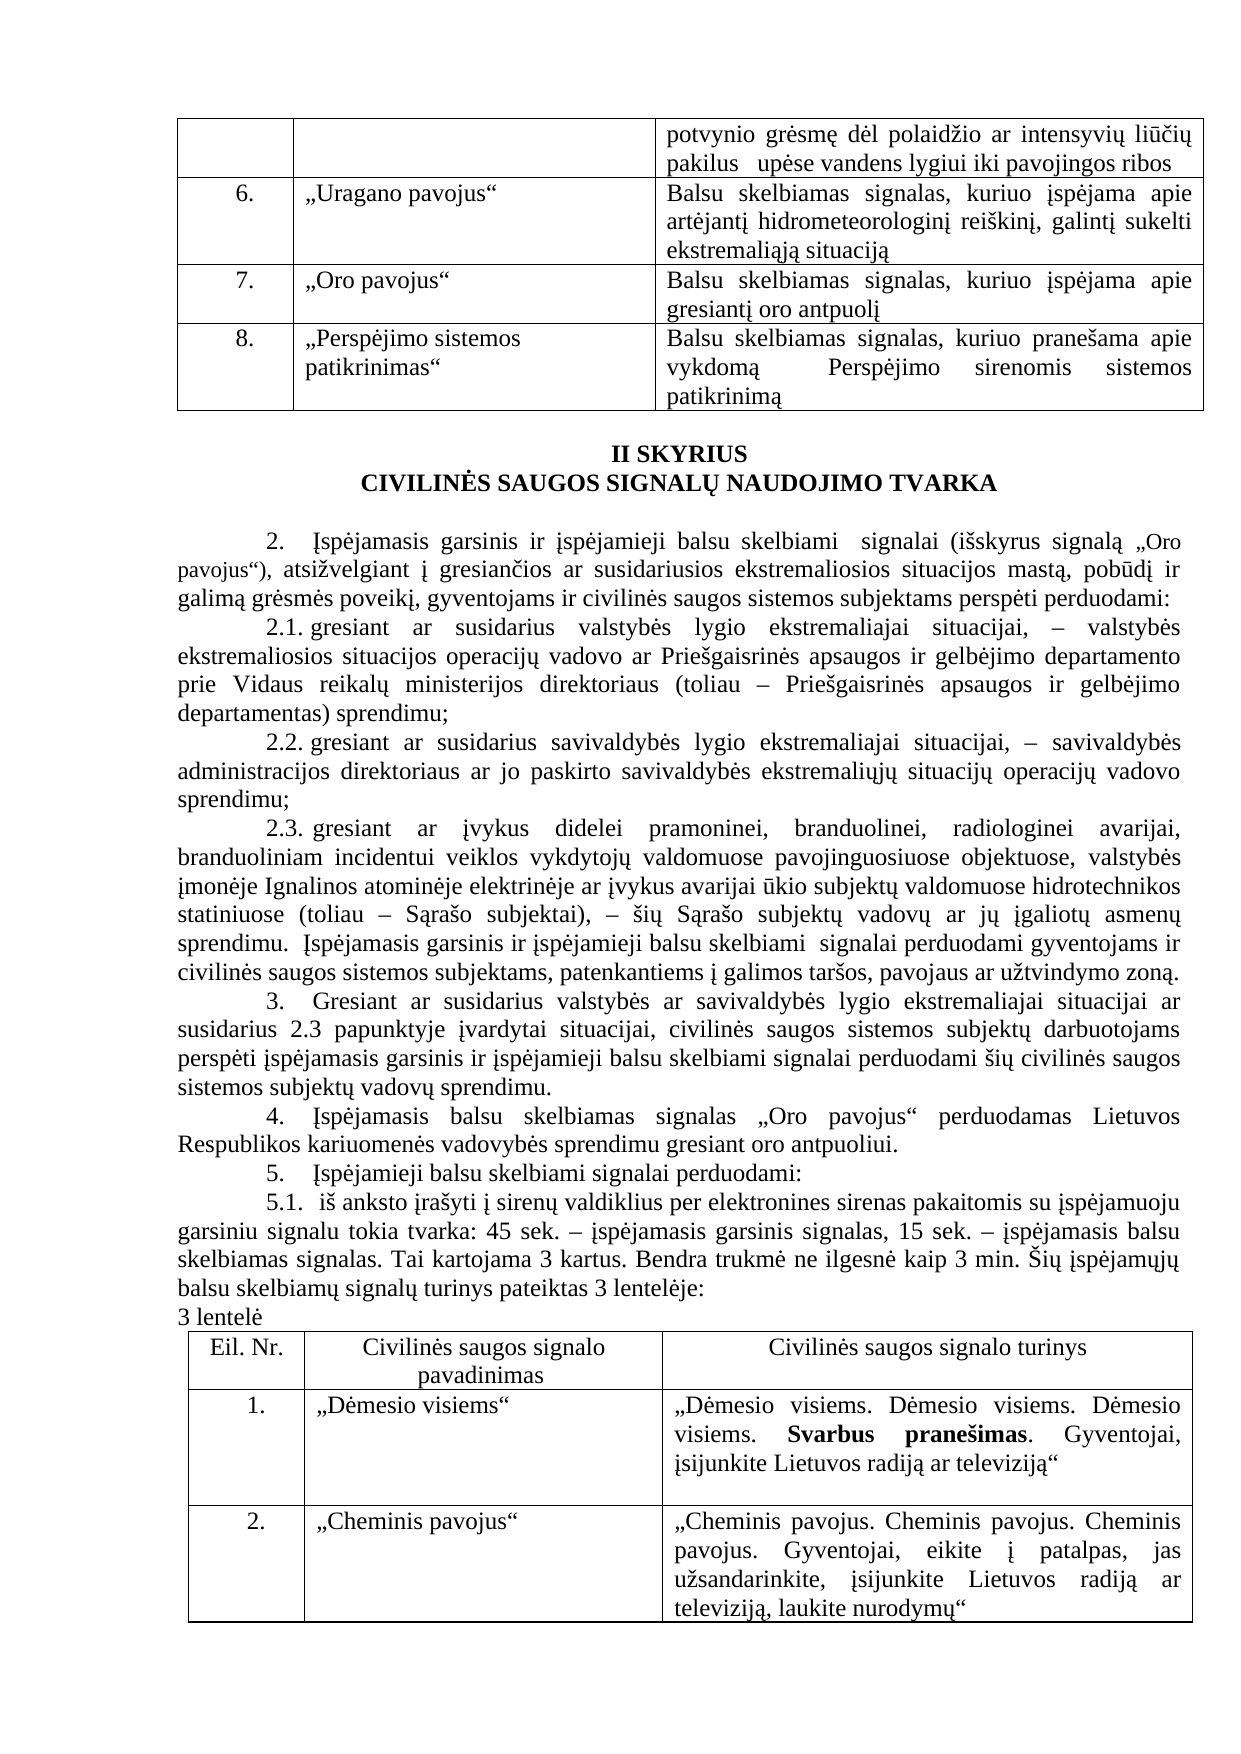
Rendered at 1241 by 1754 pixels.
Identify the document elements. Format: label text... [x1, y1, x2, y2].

table_cell [178, 119, 293, 177]
table_cell „Oro pavojus“ [294, 265, 655, 322]
text 3 lentelė [177, 1302, 1181, 1331]
table_header Civilinės saugos signalo pavadinimas [305, 1332, 662, 1389]
table_header Civilinės saugos signalo turinys [663, 1332, 1192, 1389]
text 2. Įspėjamasis garsinis ir įspėjamieji balsu skelbiami signalai (išskyrus signalą „Oro pavojus“), atsižvelgiant į gresiančios ar susidariusios ekstremaliosios situacijos mastą, pobūdį ir galimą grėsmės poveikį, gyventojams ir civilinės saugos sistemos subjektams perspėti perduodami: [177, 526, 1181, 612]
table_header Eil. Nr. [189, 1332, 304, 1389]
table_cell potvynio grėsmę dėl polaidžio ar intensyvių liūčių pakilus upėse vandens lygiui iki pavojingos ribos [656, 119, 1203, 177]
text 5. Įspėjamieji balsu skelbiami signalai perduodami: [177, 1158, 1181, 1187]
table_cell „Cheminis pavojus. Cheminis pavojus. Cheminis pavojus. Gyventojai, eikite į patalpas, jas užsandarinkite, įsijunkite Lietuvos radiją ar televiziją, laukite nurodymų“ [663, 1506, 1192, 1621]
text 3. Gresiant ar susidarius valstybės ar savivaldybės lygio ekstremaliajai situacijai ar susidarius 2.3 papunktyje įvardytai situacijai, civilinės saugos sistemos subjektų darbuotojams perspėti įspėjamasis garsinis ir įspėjamieji balsu skelbiami signalai perduodami šių civilinės saugos sistemos subjektų vadovų sprendimu. [177, 986, 1181, 1101]
table_cell Balsu skelbiamas signalas, kuriuo pranešama apie vykdomą Perspėjimo sirenomis sistemos patikrinimą [656, 324, 1203, 410]
table_cell 2. [189, 1506, 304, 1621]
table_cell „Perspėjimo sistemos patikrinimas“ [294, 324, 655, 410]
table_cell „Cheminis pavojus“ [305, 1506, 662, 1621]
table_cell 8. [178, 324, 293, 410]
text 2.2. gresiant ar susidarius savivaldybės lygio ekstremaliajai situacijai, – savivaldybės administracijos direktoriaus ar jo paskirto savivaldybės ekstremaliųjų situacijų operacijų vadovo sprendimu; [177, 727, 1181, 813]
text 4. Įspėjamasis balsu skelbiamas signalas „Oro pavojus“ perduodamas Lietuvos Respublikos kariuomenės vadovybės sprendimu gresiant oro antpuoliui. [177, 1101, 1181, 1158]
text 5.1. iš anksto įrašyti į sirenų valdiklius per elektronines sirenas pakaitomis su įspėjamuoju garsiniu signalu tokia tvarka: 45 sek. – įspėjamasis garsinis signalas, 15 sek. – įspėjamasis balsu skelbiamas signalas. Tai kartojama 3 kartus. Bendra trukmė ne ilgesnė kaip 3 min. Šių įspėjamųjų balsu skelbiamų signalų turinys pateiktas 3 lentelėje: [177, 1187, 1181, 1302]
table_cell 6. [178, 178, 293, 264]
table_cell Balsu skelbiamas signalas, kuriuo įspėjama apie gresiantį oro antpuolį [656, 265, 1203, 322]
table_cell [294, 119, 655, 177]
table_cell 1. [189, 1390, 304, 1505]
table_cell 7. [178, 265, 293, 322]
text II SKYRIUS [177, 439, 1181, 468]
table_cell Balsu skelbiamas signalas, kuriuo įspėjama apie artėjantį hidrometeorologinį reiškinį, galintį sukelti ekstremaliąją situaciją [656, 178, 1203, 264]
text CIVILINĖS SAUGOS SIGNALŲ NAUDOJIMO TVARKA [177, 468, 1181, 497]
table_cell „Dėmesio visiems“ [305, 1390, 662, 1505]
text 2.3. gresiant ar įvykus didelei pramoninei, branduolinei, radiologinei avarijai, branduoliniam incidentui veiklos vykdytojų valdomuose pavojinguosiuose objektuose, valstybės įmonėje Ignalinos atominėje elektrinėje ar įvykus avarijai ūkio subjektų valdomuose hidrotechnikos statiniuose (toliau – Sąrašo subjektai), – šių Sąrašo subjektų vadovų ar jų įgaliotų asmenų sprendimu. Įspėjamasis garsinis ir įspėjamieji balsu skelbiami signalai perduodami gyventojams ir civilinės saugos sistemos subjektams, patenkantiems į galimos taršos, pavojaus ar užtvindymo zoną. [177, 813, 1181, 986]
text 2.1. gresiant ar susidarius valstybės lygio ekstremaliajai situacijai, – valstybės ekstremaliosios situacijos operacijų vadovo ar Priešgaisrinės apsaugos ir gelbėjimo departamento prie Vidaus reikalų ministerijos direktoriaus (toliau – Priešgaisrinės apsaugos ir gelbėjimo departamentas) sprendimu; [177, 612, 1181, 727]
table_cell „Dėmesio visiems. Dėmesio visiems. Dėmesio visiems. Svarbus pranešimas. Gyventojai, įsijunkite Lietuvos radiją ar televiziją“ [663, 1390, 1192, 1505]
table_cell „Uragano pavojus“ [294, 178, 655, 264]
